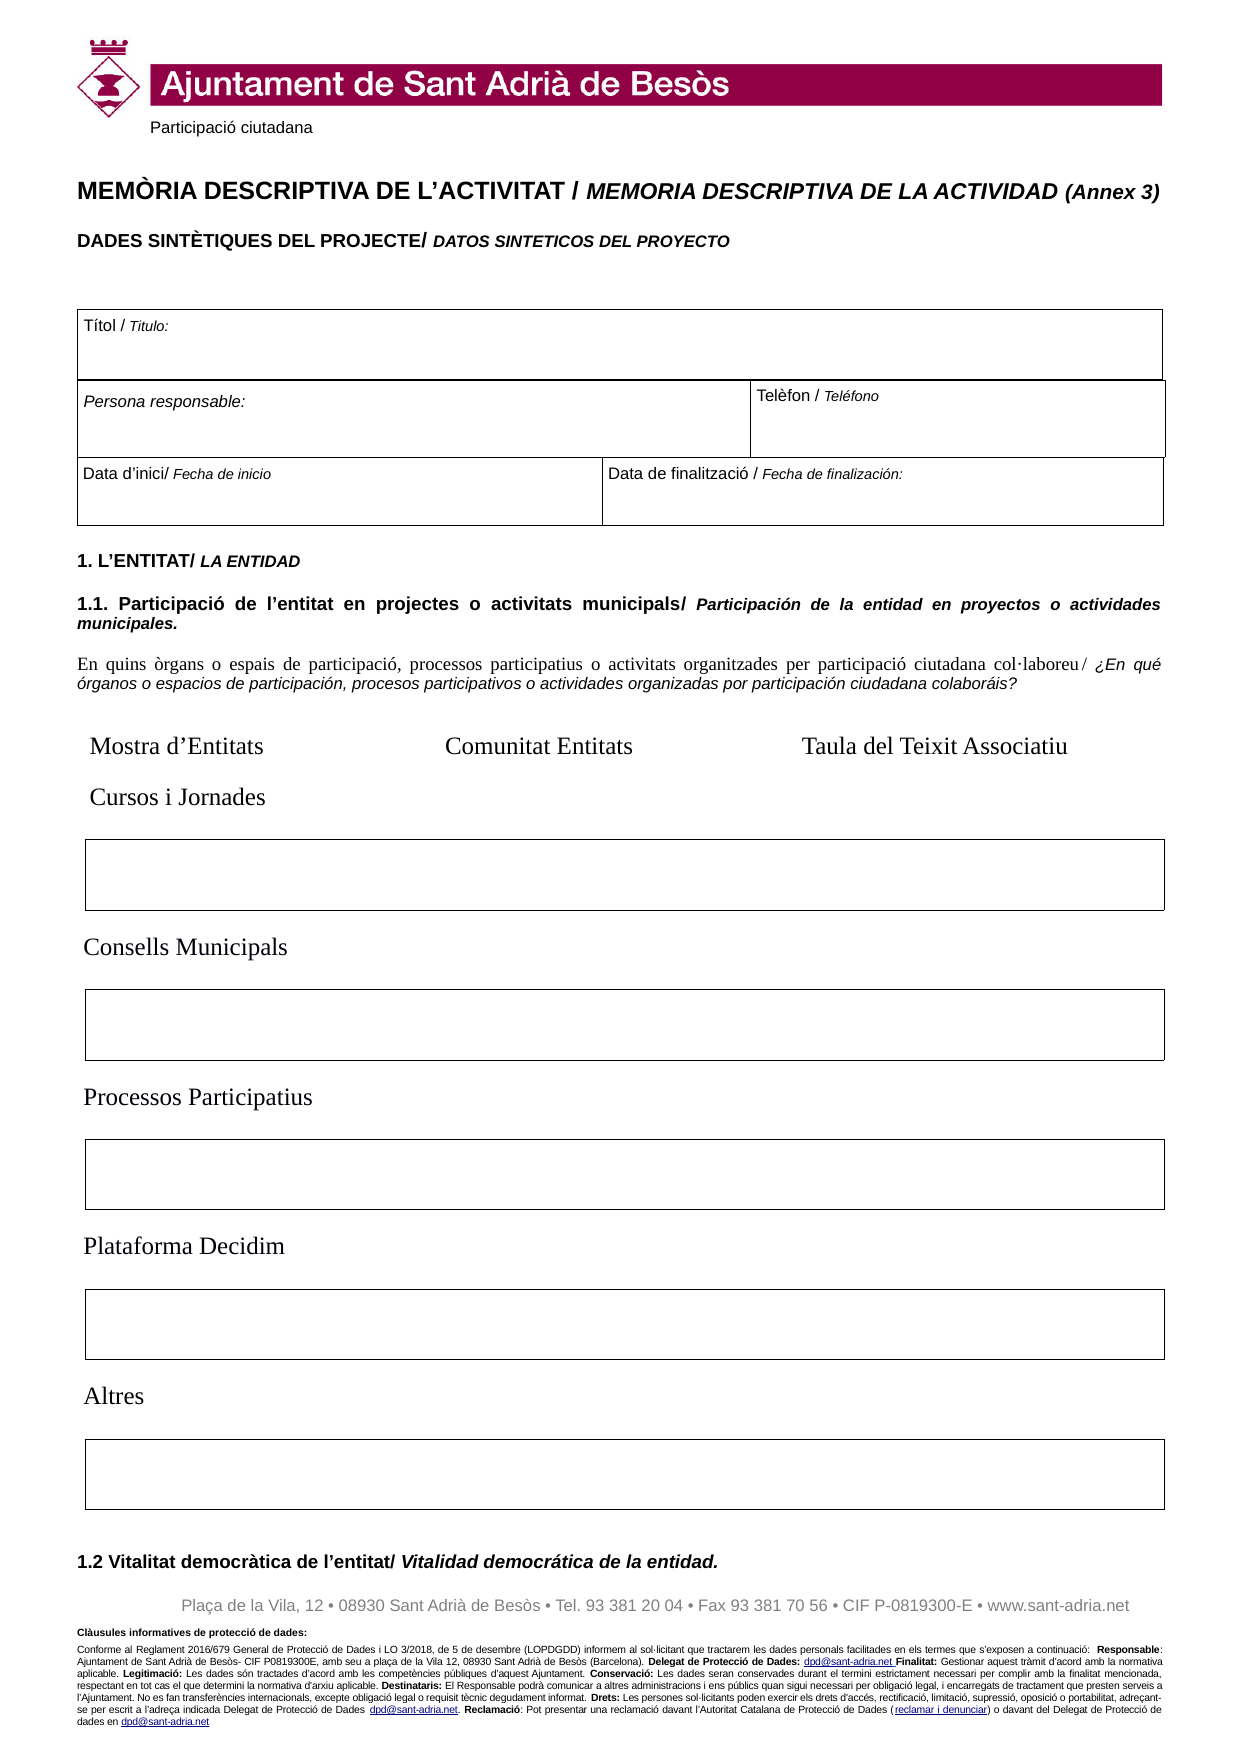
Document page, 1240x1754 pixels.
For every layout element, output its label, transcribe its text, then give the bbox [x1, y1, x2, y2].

text DADES SINTÈTIQUES DEL PROJECTE/ DATOS SINTETICOS DEL PROYECTO [77, 228, 1163, 252]
text Consells Municipals [77, 932, 1075, 960]
text 1. L’ENTITAT/ LA ENTIDAD [77, 549, 1163, 571]
text Altres [77, 1381, 1075, 1410]
table_header Data d’inici/ Fecha de inicio [78, 458, 602, 525]
table_header [86, 1140, 1164, 1209]
text Plataforma Decidim [77, 1231, 1075, 1260]
table_header [86, 840, 1164, 909]
table_header Data de finalització / Fecha de finalización: [603, 458, 1163, 525]
table_header [86, 990, 1164, 1059]
text Processos Participatius [77, 1082, 1075, 1110]
text Mostra d’Entitats Comunitat Entitats Taula del Teixit Associatiu [77, 731, 1075, 760]
text 1.2 Vitalitat democràtica de l’entitat/ Vitalidad democrática de la entidad. [77, 1550, 1163, 1572]
text En quins òrgans o espais de participació, processos participatius o activitats organitzades per participació ciutadana col·laboreu/ ¿En qué órganos o espacios de participación, procesos participativos o actividades organizadas por participación ciudadana colaboráis? [77, 652, 1163, 693]
text MEMÒRIA DESCRIPTIVA DE L’ACTIVITAT / MEMORIA DESCRIPTIVA DE LA ACTIVIDAD (Annex 3) [77, 176, 1163, 205]
table_header [86, 1440, 1164, 1509]
text Cursos i Jornades [77, 782, 1075, 811]
table_header Persona responsable: [78, 381, 750, 457]
text 1.1. Participació de l’entitat en projectes o activitats municipals/ Participación de la entidad en proyectos o actividades municipales. [77, 592, 1163, 633]
table_header Telèfon / Teléfono [751, 381, 1165, 457]
table_header Títol / Titulo: [78, 310, 1162, 379]
table_header [86, 1290, 1164, 1359]
